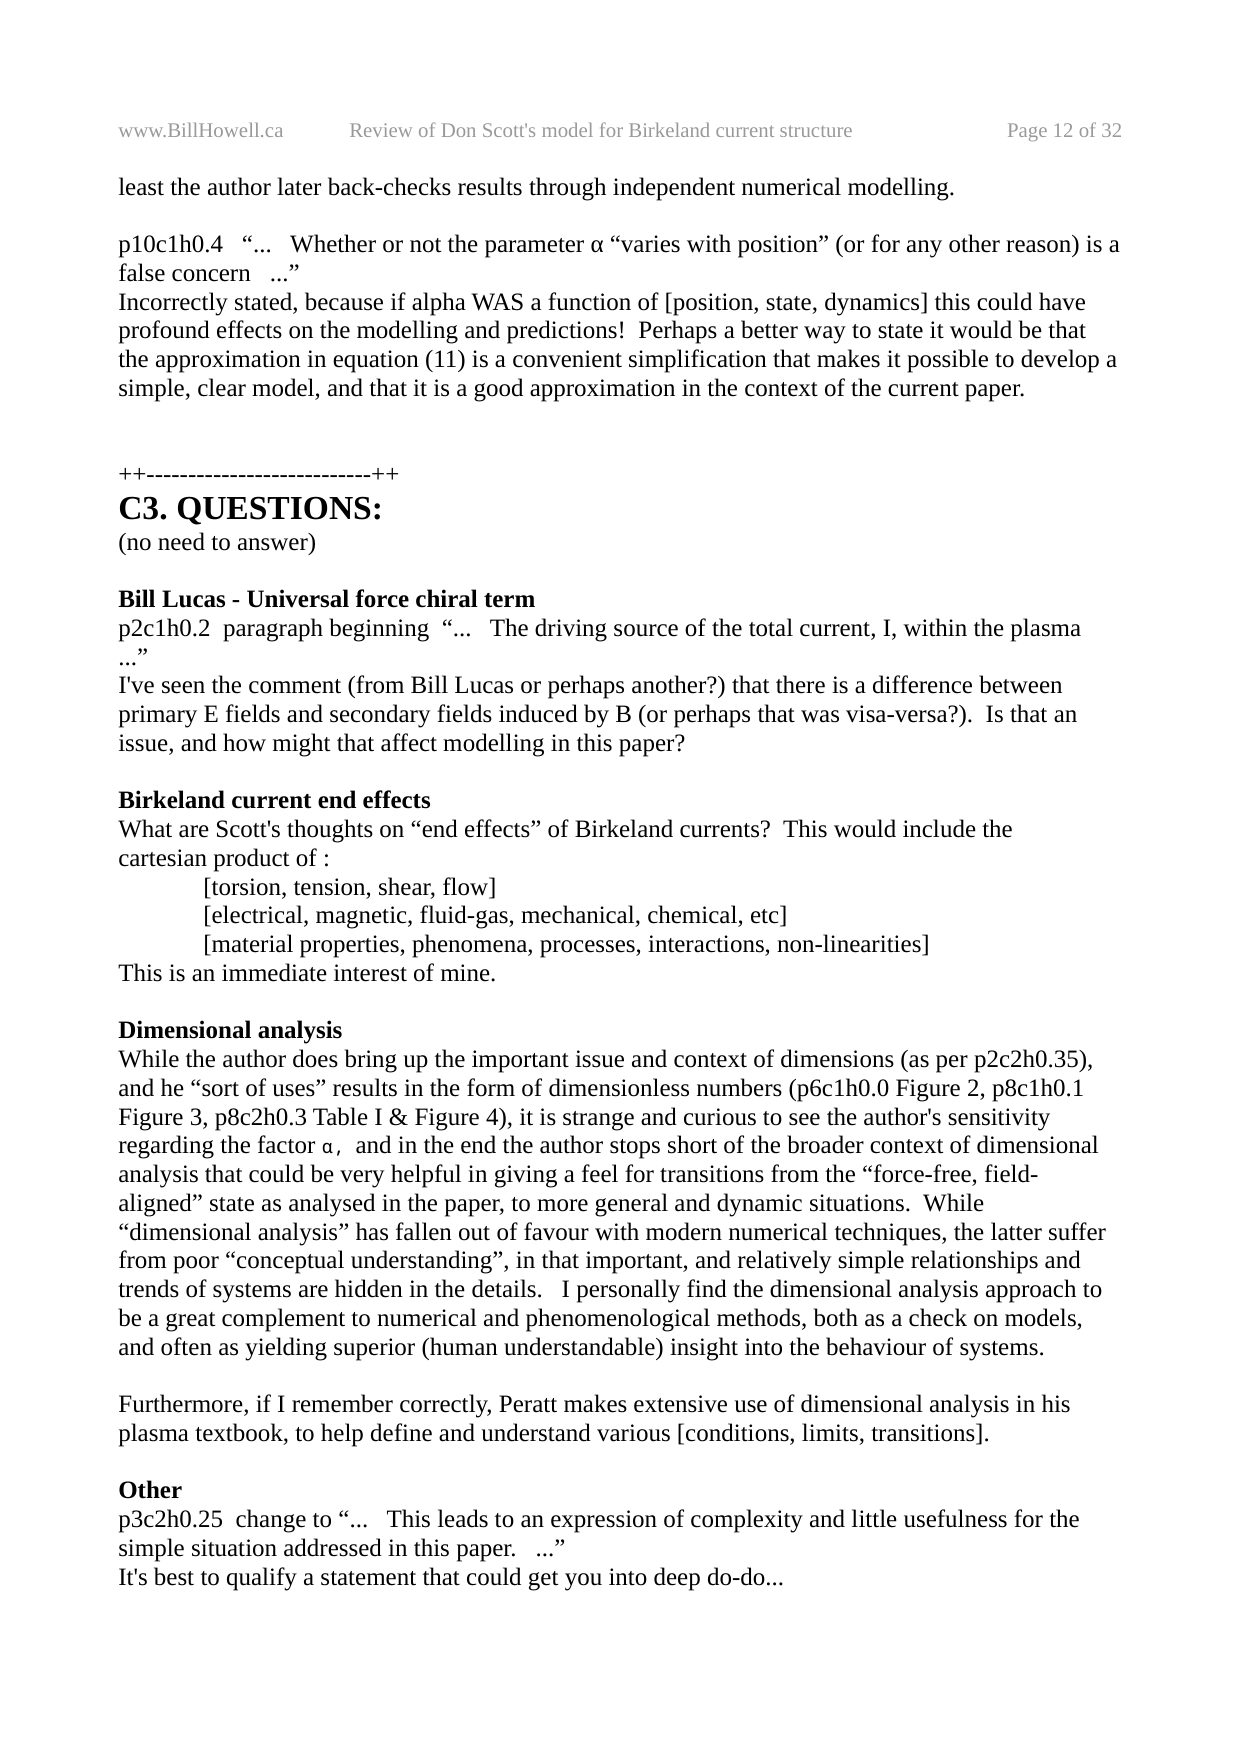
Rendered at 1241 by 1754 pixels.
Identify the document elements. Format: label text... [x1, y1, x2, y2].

text [torsion, tension, shear, flow] [118, 872, 1123, 900]
text This is an immediate interest of mine. [118, 958, 1123, 987]
text least the author later back-checks results through independent numerical modelling. [118, 172, 1123, 200]
text ++---------------------------++ [118, 459, 1123, 488]
text While the author does bring up the important issue and context of dimensions (as per p2c2h0.35), and he “sort of uses” results in the form of dimensionless numbers (p6c1h0.0 Figure 2, p8c1h0.1 Figure 3, p8c2h0.3 Table I & Figure 4), it is strange and curious to see the author's sensitivity regarding the factor α, and in the end the author stops short of the broader context of dimensional analysis that could be very helpful in giving a feel for transitions from the “force-free, field-aligned” state as analysed in the paper, to more general and dynamic situations. While “dimensional analysis” has fallen out of favour with modern numerical techniques, the latter suffer from poor “conceptual understanding”, in that important, and relatively simple relationships and trends of systems are hidden in the details. I personally find the dimensional analysis approach to be a great complement to numerical and phenomenological methods, both as a check on models, and often as yielding superior (human understandable) insight into the behaviour of systems. [118, 1044, 1123, 1360]
text [material properties, phenomena, processes, interactions, non-linearities] [118, 929, 1123, 958]
subtitle Birkeland current end effects [118, 785, 1123, 814]
subtitle Bill Lucas - Universal force chiral term [118, 584, 1123, 613]
subtitle Other [118, 1475, 1123, 1504]
text What are Scott's thoughts on “end effects” of Birkeland currents? This would include the cartesian product of : [118, 814, 1123, 872]
text p2c1h0.2 paragraph beginning “... The driving source of the total current, I, within the plasma ...” [118, 613, 1123, 670]
text [electrical, magnetic, fluid-gas, mechanical, chemical, etc] [118, 900, 1123, 929]
text I've seen the comment (from Bill Lucas or perhaps another?) that there is a difference between primary E fields and secondary fields induced by B (or perhaps that was visa-versa?). Is that an issue, and how might that affect modelling in this paper? [118, 670, 1123, 757]
text Furthermore, if I remember correctly, Peratt makes extensive use of dimensional analysis in his plasma textbook, to help define and understand various [conditions, limits, transitions]. [118, 1389, 1123, 1447]
text p10c1h0.4 “... Whether or not the parameter α “varies with position” (or for any other reason) is a false concern ...” [118, 229, 1123, 287]
subtitle Dimensional analysis [118, 1015, 1123, 1044]
text Incorrectly stated, because if alpha WAS a function of [position, state, dynamics] this could have profound effects on the modelling and predictions! Perhaps a better way to state it would be that the approximation in equation (11) is a convenient simplification that makes it possible to develop a simple, clear model, and that it is a good approximation in the context of the current paper. [118, 287, 1123, 402]
text p3c2h0.25 change to “... This leads to an expression of complexity and little usefulness for the simple situation addressed in this paper. ...” [118, 1504, 1123, 1562]
text It's best to qualify a statement that could get you into deep do-do... [118, 1562, 1123, 1590]
subtitle C3. QUESTIONS: [118, 488, 1123, 527]
text (no need to answer) [118, 527, 1123, 555]
